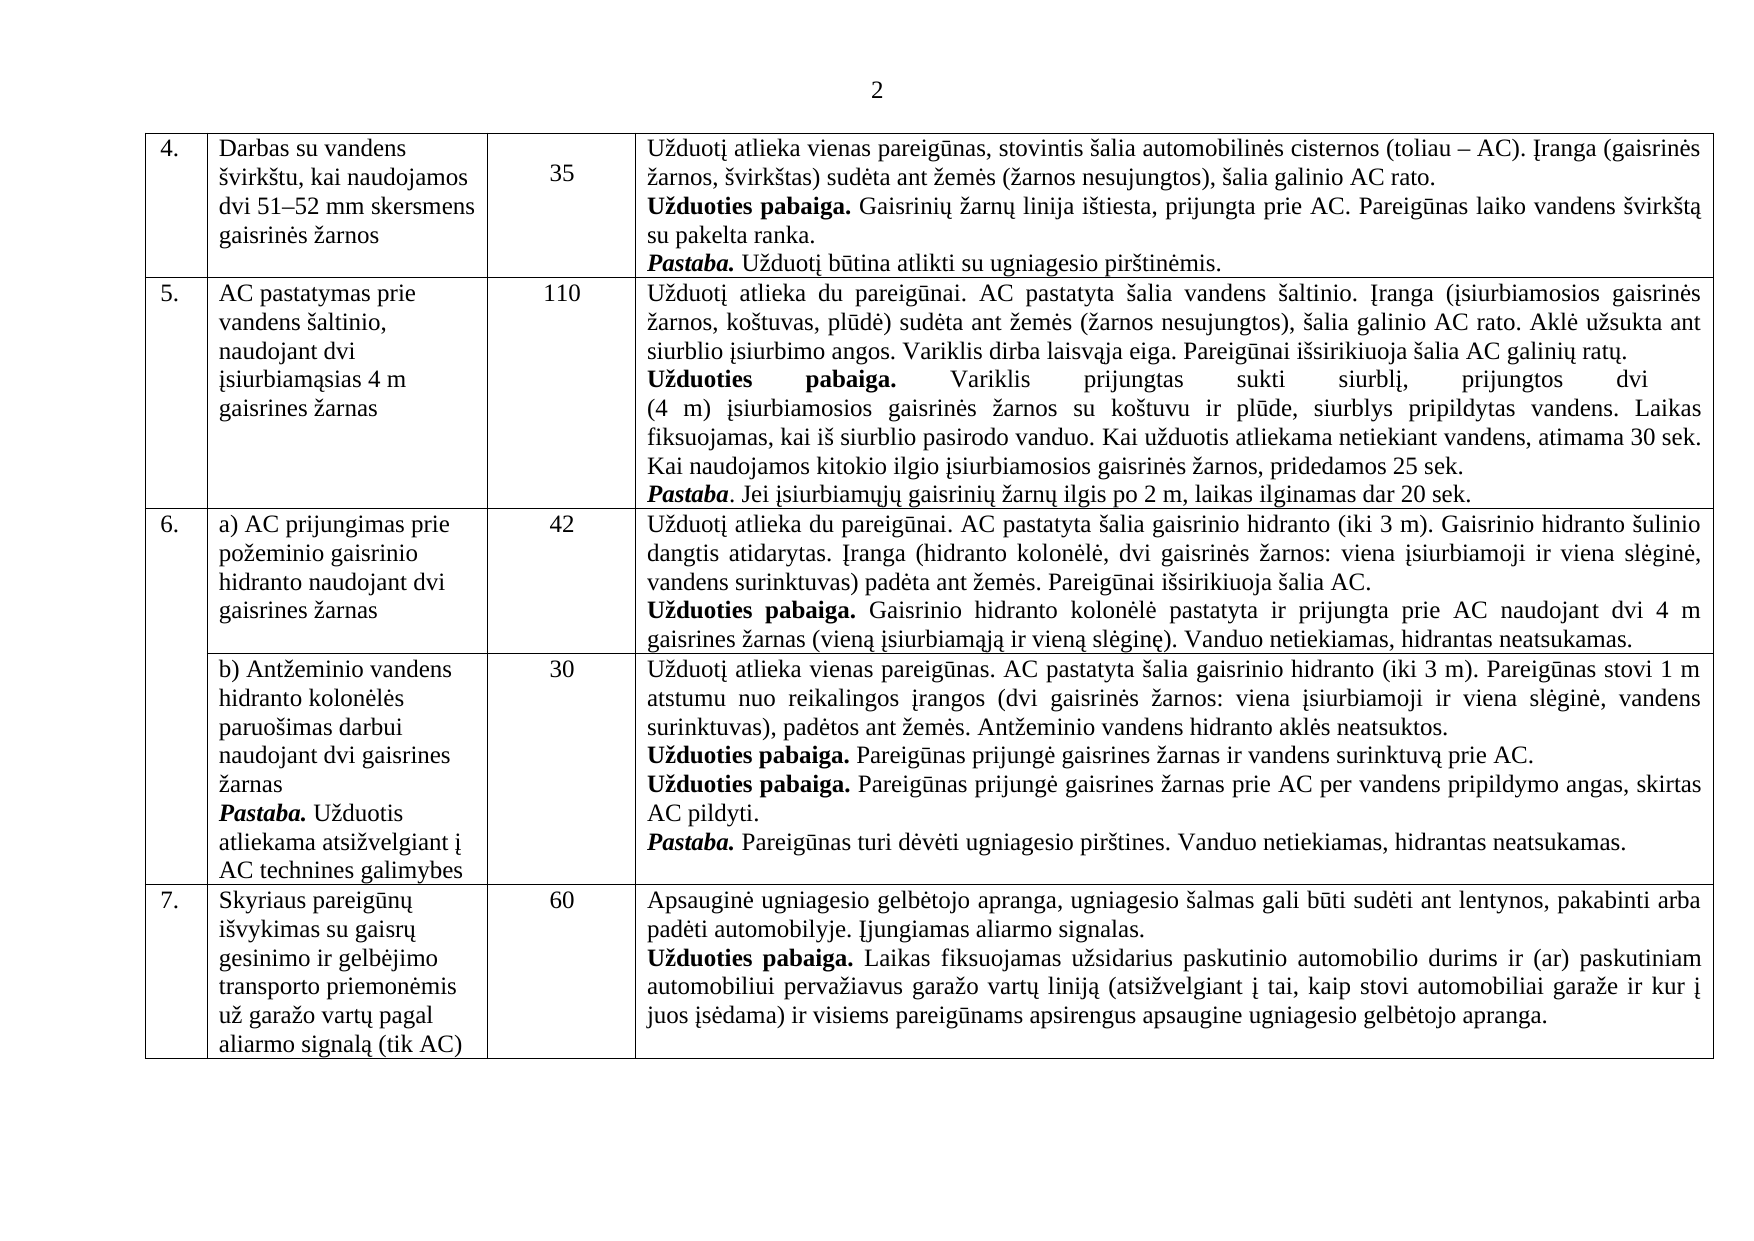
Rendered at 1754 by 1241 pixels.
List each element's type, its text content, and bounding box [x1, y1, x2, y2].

table_cell AC pastatymas prie vandens šaltinio, naudojant dvi įsiurbiamąsias 4 m gaisrines žarnas [208, 278, 487, 508]
table_cell Skyriaus pareigūnų išvykimas su gaisrų gesinimo ir gelbėjimo transporto priemonėmis už garažo vartų pagal aliarmo signalą (tik AC) [208, 885, 487, 1058]
table_cell b) Antžeminio vandens hidranto kolonėlės paruošimas darbui naudojant dvi gaisrines žarnas Pastaba. Užduotis atliekama atsižvelgiant į AC technines galimybes [208, 654, 487, 884]
table_cell Užduotį atlieka du pareigūnai. AC pastatyta šalia gaisrinio hidranto (iki 3 m). Gaisrinio hidranto šulinio dangtis atidarytas. Įranga (hidranto kolonėlė, dvi gaisrinės žarnos: viena įsiurbiamoji ir viena slėginė, vandens surinktuvas) padėta ant žemės. Pareigūnai išsirikiuoja šalia AC. Užduoties pabaiga. Gaisrinio hidranto kolonėlė pastatyta ir prijungta prie AC naudojant dvi 4 m gaisrines žarnas (vieną įsiurbiamąją ir vieną slėginę). Vanduo netiekiamas, hidrantas neatsukamas. [636, 509, 1713, 653]
table_cell a) AC prijungimas prie požeminio gaisrinio hidranto naudojant dvi gaisrines žarnas [208, 509, 487, 653]
table_cell Užduotį atlieka vienas pareigūnas. AC pastatyta šalia gaisrinio hidranto (iki 3 m). Pareigūnas stovi 1 m atstumu nuo reikalingos įrangos (dvi gaisrinės žarnos: viena įsiurbiamoji ir viena slėginė, vandens surinktuvas), padėtos ant žemės. Antžeminio vandens hidranto aklės neatsuktos. Užduoties pabaiga. Pareigūnas prijungė gaisrines žarnas ir vandens surinktuvą prie AC. Užduoties pabaiga. Pareigūnas prijungė gaisrines žarnas prie AC per vandens pripildymo angas, skirtas AC pildyti. Pastaba. Pareigūnas turi dėvėti ugniagesio pirštines. Vanduo netiekiamas, hidrantas neatsukamas. [636, 654, 1713, 884]
table_cell 60 [488, 885, 635, 1058]
table_cell 30 [488, 654, 635, 884]
table_cell 42 [488, 509, 635, 653]
table_cell 7. [146, 885, 207, 1058]
table_cell 6. [146, 509, 207, 884]
table_cell Darbas su vandens švirkštu, kai naudojamos dvi 51–52 mm skersmens gaisrinės žarnos [208, 134, 487, 277]
table_cell Užduotį atlieka du pareigūnai. AC pastatyta šalia vandens šaltinio. Įranga (įsiurbiamosios gaisrinės žarnos, koštuvas, plūdė) sudėta ant žemės (žarnos nesujungtos), šalia galinio AC rato. Aklė užsukta ant siurblio įsiurbimo angos. Variklis dirba laisvąja eiga. Pareigūnai išsirikiuoja šalia AC galinių ratų. Užduoties pabaiga. Variklis prijungtas sukti siurblį, prijungtos dvi (4 m) įsiurbiamosios gaisrinės žarnos su koštuvu ir plūde, siurblys pripildytas vandens. Laikas fiksuojamas, kai iš siurblio pasirodo vanduo. Kai užduotis atliekama netiekiant vandens, atimama 30 sek. Kai naudojamos kitokio ilgio įsiurbiamosios gaisrinės žarnos, pridedamos 25 sek. Pastaba. Jei įsiurbiamųjų gaisrinių žarnų ilgis po 2 m, laikas ilginamas dar 20 sek. [636, 278, 1713, 508]
table_cell Užduotį atlieka vienas pareigūnas, stovintis šalia automobilinės cisternos (toliau – AC). Įranga (gaisrinės žarnos, švirkštas) sudėta ant žemės (žarnos nesujungtos), šalia galinio AC rato. Užduoties pabaiga. Gaisrinių žarnų linija ištiesta, prijungta prie AC. Pareigūnas laiko vandens švirkštą su pakelta ranka. Pastaba. Užduotį būtina atlikti su ugniagesio pirštinėmis. [636, 134, 1713, 277]
table_cell 5. [146, 278, 207, 508]
table_cell 35 [488, 134, 635, 277]
table_cell Apsauginė ugniagesio gelbėtojo apranga, ugniagesio šalmas gali būti sudėti ant lentynos, pakabinti arba padėti automobilyje. Įjungiamas aliarmo signalas. Užduoties pabaiga. Laikas fiksuojamas užsidarius paskutinio automobilio durims ir (ar) paskutiniam automobiliui pervažiavus garažo vartų liniją (atsižvelgiant į tai, kaip stovi automobiliai garaže ir kur į juos įsėdama) ir visiems pareigūnams apsirengus apsaugine ugniagesio gelbėtojo apranga. [636, 885, 1713, 1058]
table_cell 4. [146, 134, 207, 277]
table_cell 110 [488, 278, 635, 508]
